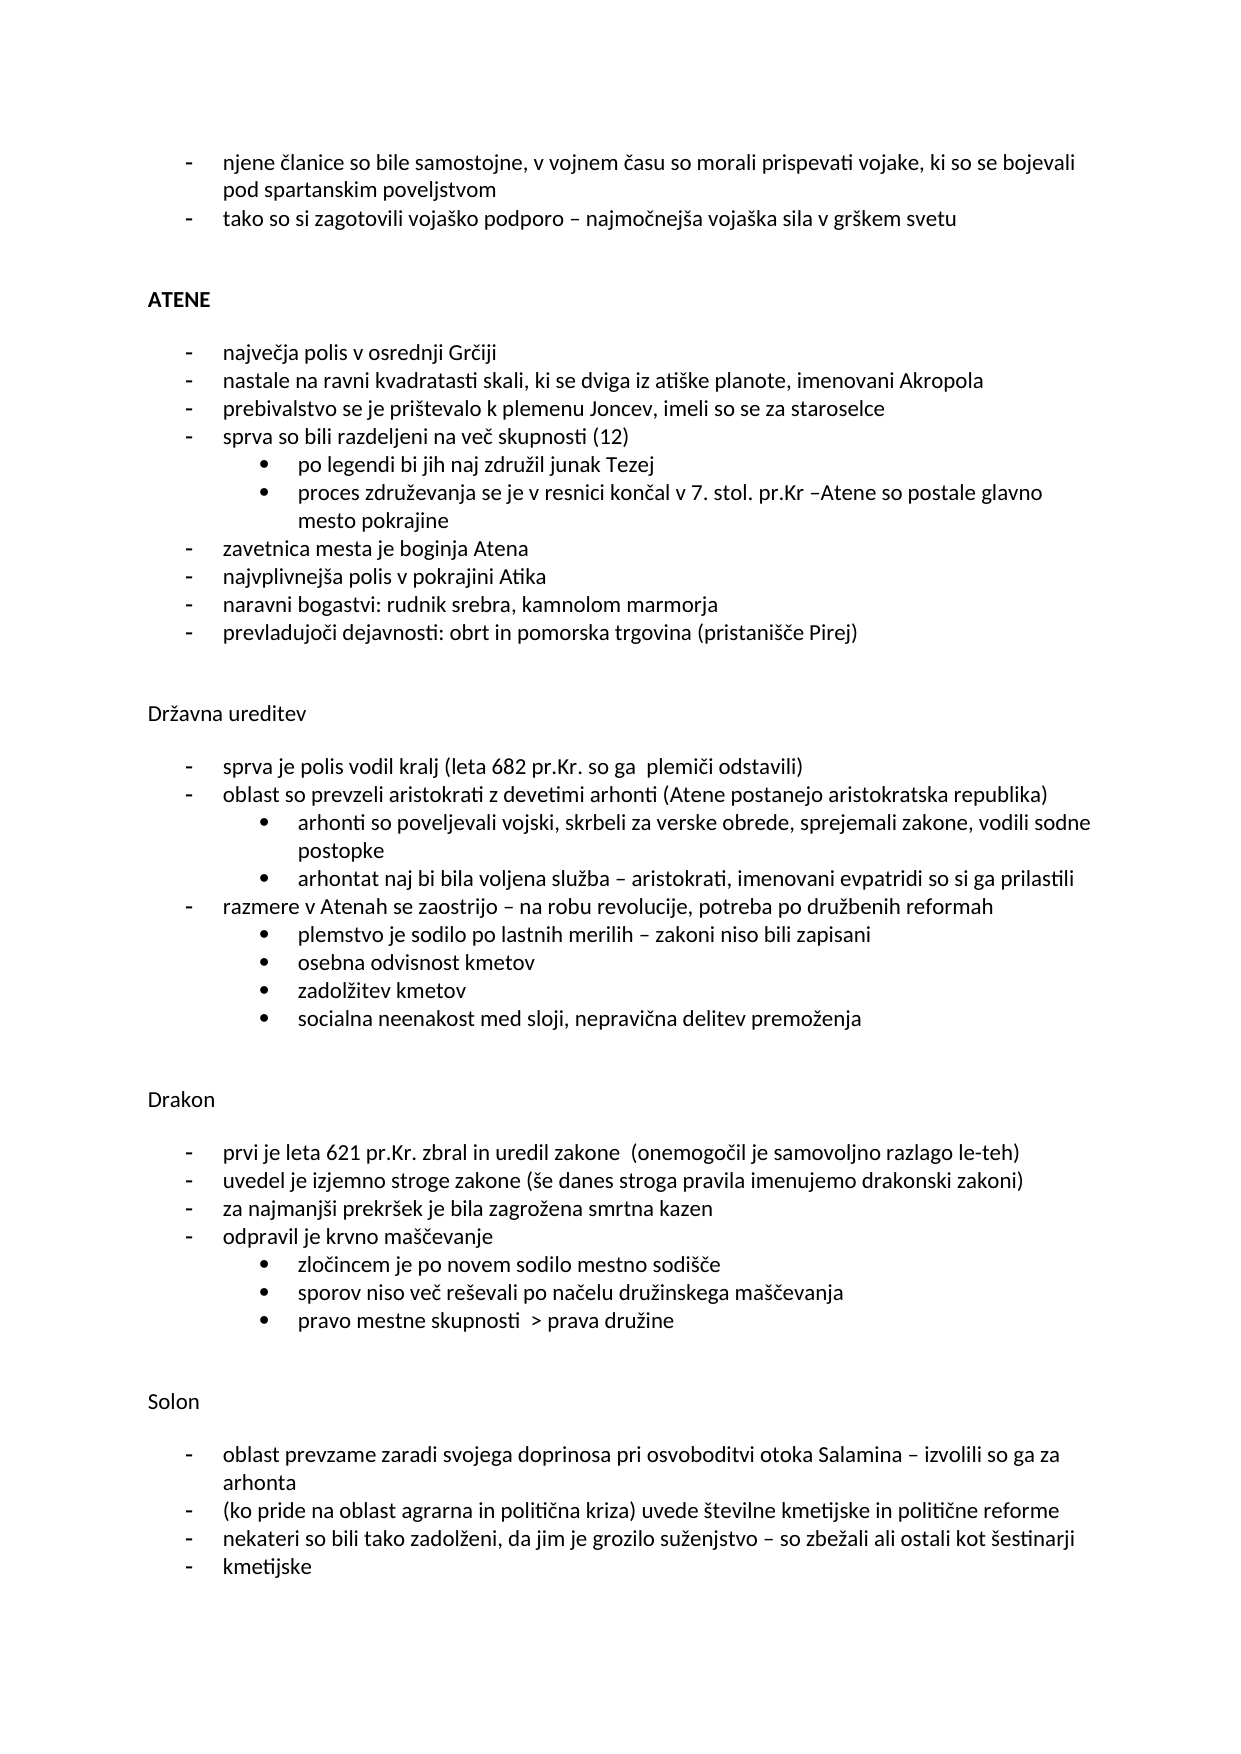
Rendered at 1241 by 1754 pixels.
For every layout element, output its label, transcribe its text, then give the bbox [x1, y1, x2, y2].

list prvi je leta 621 pr.Kr. zbral in uredil zakone (onemogočil je samovoljno razlago le-teh) [185, 1138, 1093, 1166]
text ATENE [148, 285, 1093, 313]
list največja polis v osrednji Grčiji [185, 338, 1093, 366]
list oblast prevzame zaradi svojega doprinosa pri osvoboditvi otoka Salamina – izvolili so ga za arhonta [185, 1440, 1093, 1496]
text Drakon [148, 1085, 1093, 1113]
list tako so si zagotovili vojaško podporo – najmočnejša vojaška sila v grškem svetu [185, 204, 1093, 232]
list zadolžitev kmetov [260, 976, 1093, 1004]
list razmere v Atenah se zaostrijo – na robu revolucije, potreba po družbenih reformah [185, 892, 1093, 920]
list osebna odvisnost kmetov [260, 948, 1093, 976]
list sporov niso več reševali po načelu družinskega maščevanja [260, 1278, 1093, 1306]
list (ko pride na oblast agrarna in politična kriza) uvede številne kmetijske in politične reforme [185, 1496, 1093, 1524]
list oblast so prevzeli aristokrati z devetimi arhonti (Atene postanejo aristokratska republika) [185, 780, 1093, 808]
list njene članice so bile samostojne, v vojnem času so morali prispevati vojake, ki so se bojevali pod spartanskim poveljstvom [185, 148, 1093, 204]
list najvplivnejša polis v pokrajini Atika [185, 562, 1093, 590]
list zločincem je po novem sodilo mestno sodišče [260, 1250, 1093, 1278]
list zavetnica mesta je boginja Atena [185, 534, 1093, 562]
list po legendi bi jih naj združil junak Tezej [260, 450, 1093, 478]
list plemstvo je sodilo po lastnih merilih – zakoni niso bili zapisani [260, 920, 1093, 948]
text Državna ureditev [148, 699, 1093, 727]
text Solon [148, 1387, 1093, 1415]
list pravo mestne skupnosti > prava družine [260, 1306, 1093, 1334]
list socialna neenakost med sloji, nepravična delitev premoženja [260, 1004, 1093, 1032]
list nastale na ravni kvadratasti skali, ki se dviga iz atiške planote, imenovani Akropola [185, 366, 1093, 394]
list arhontat naj bi bila voljena služba – aristokrati, imenovani evpatridi so si ga prilastili [260, 864, 1093, 892]
list sprva so bili razdeljeni na več skupnosti (12) [185, 422, 1093, 450]
list uvedel je izjemno stroge zakone (še danes stroga pravila imenujemo drakonski zakoni) [185, 1166, 1093, 1194]
list arhonti so poveljevali vojski, skrbeli za verske obrede, sprejemali zakone, vodili sodne postopke [260, 808, 1093, 864]
list odpravil je krvno maščevanje [185, 1222, 1093, 1250]
list naravni bogastvi: rudnik srebra, kamnolom marmorja [185, 590, 1093, 618]
list prebivalstvo se je prištevalo k plemenu Joncev, imeli so se za staroselce [185, 394, 1093, 422]
list sprva je polis vodil kralj (leta 682 pr.Kr. so ga plemiči odstavili) [185, 752, 1093, 780]
list kmetijske [185, 1552, 1093, 1581]
list prevladujoči dejavnosti: obrt in pomorska trgovina (pristanišče Pirej) [185, 618, 1093, 646]
list proces združevanja se je v resnici končal v 7. stol. pr.Kr –Atene so postale glavno mesto pokrajine [260, 478, 1093, 534]
list za najmanjši prekršek je bila zagrožena smrtna kazen [185, 1194, 1093, 1222]
list nekateri so bili tako zadolženi, da jim je grozilo suženjstvo – so zbežali ali ostali kot šestinarji [185, 1524, 1093, 1552]
